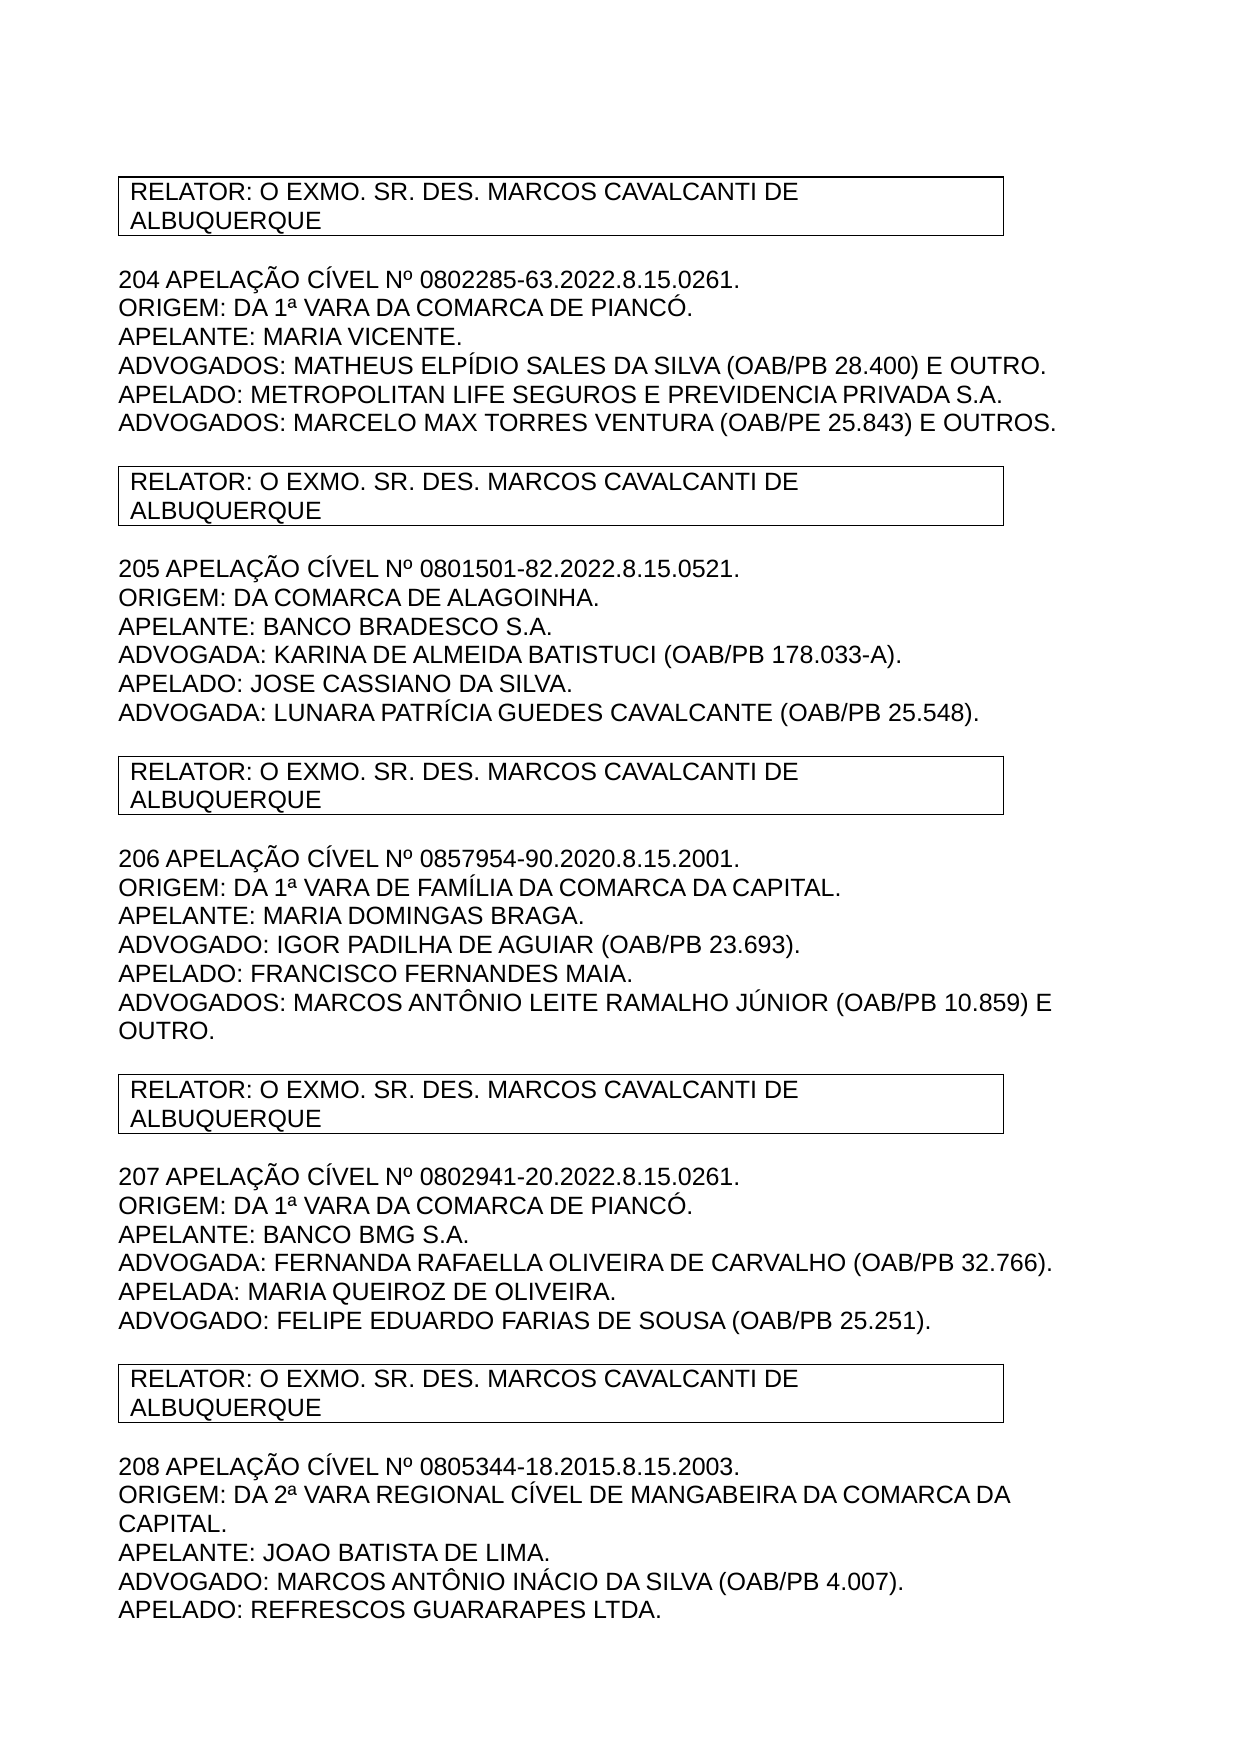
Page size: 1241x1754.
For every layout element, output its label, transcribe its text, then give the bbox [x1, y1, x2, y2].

table_header RELATOR: O EXMO. SR. DES. MARCOS CAVALCANTI DE ALBUQUERQUE [119, 467, 1003, 524]
text ORIGEM: DA 1ª VARA DA COMARCA DE PIANCÓ. [118, 1191, 1122, 1220]
text APELANTE: BANCO BRADESCO S.A. [118, 612, 1122, 641]
text 205 APELAÇÃO CÍVEL Nº 0801501-82.2022.8.15.0521. [118, 554, 1122, 583]
text ORIGEM: DA 1ª VARA DA COMARCA DE PIANCÓ. [118, 293, 1122, 322]
table_header RELATOR: O EXMO. SR. DES. MARCOS CAVALCANTI DE ALBUQUERQUE [119, 1365, 1003, 1422]
text ADVOGADO: MARCOS ANTÔNIO INÁCIO DA SILVA (OAB/PB 4.007). [118, 1567, 1122, 1596]
text ADVOGADOS: MARCELO MAX TORRES VENTURA (OAB/PE 25.843) E OUTROS. [118, 408, 1122, 437]
text ADVOGADOS: MATHEUS ELPÍDIO SALES DA SILVA (OAB/PB 28.400) E OUTRO. [118, 351, 1122, 380]
text 204 APELAÇÃO CÍVEL Nº 0802285-63.2022.8.15.0261. [118, 265, 1122, 293]
text APELADO: REFRESCOS GUARARAPES LTDA. [118, 1596, 1122, 1624]
text ORIGEM: DA 1ª VARA DE FAMÍLIA DA COMARCA DA CAPITAL. [118, 873, 1122, 901]
text APELANTE: MARIA DOMINGAS BRAGA. [118, 901, 1122, 930]
text ADVOGADA: FERNANDA RAFAELLA OLIVEIRA DE CARVALHO (OAB/PB 32.766). [118, 1248, 1122, 1277]
text ADVOGADA: KARINA DE ALMEIDA BATISTUCI (OAB/PB 178.033-A). [118, 641, 1122, 669]
text APELADA: MARIA QUEIROZ DE OLIVEIRA. [118, 1277, 1122, 1306]
text ORIGEM: DA COMARCA DE ALAGOINHA. [118, 583, 1122, 612]
text ADVOGADOS: MARCOS ANTÔNIO LEITE RAMALHO JÚNIOR (OAB/PB 10.859) E OUTRO. [118, 988, 1122, 1045]
text ADVOGADO: IGOR PADILHA DE AGUIAR (OAB/PB 23.693). [118, 930, 1122, 959]
text APELADO: JOSE CASSIANO DA SILVA. [118, 669, 1122, 698]
text 206 APELAÇÃO CÍVEL Nº 0857954-90.2020.8.15.2001. [118, 844, 1122, 873]
table_header RELATOR: O EXMO. SR. DES. MARCOS CAVALCANTI DE ALBUQUERQUE [119, 178, 1003, 235]
text ADVOGADA: LUNARA PATRÍCIA GUEDES CAVALCANTE (OAB/PB 25.548). [118, 698, 1122, 727]
text APELANTE: JOAO BATISTA DE LIMA. [118, 1538, 1122, 1567]
text ADVOGADO: FELIPE EDUARDO FARIAS DE SOUSA (OAB/PB 25.251). [118, 1306, 1122, 1335]
table_header RELATOR: O EXMO. SR. DES. MARCOS CAVALCANTI DE ALBUQUERQUE [119, 757, 1003, 814]
text APELANTE: MARIA VICENTE. [118, 322, 1122, 351]
table_header RELATOR: O EXMO. SR. DES. MARCOS CAVALCANTI DE ALBUQUERQUE [119, 1075, 1003, 1132]
text 208 APELAÇÃO CÍVEL Nº 0805344-18.2015.8.15.2003. [118, 1452, 1122, 1481]
text ORIGEM: DA 2ª VARA REGIONAL CÍVEL DE MANGABEIRA DA COMARCA DA CAPITAL. [118, 1481, 1122, 1538]
text APELADO: METROPOLITAN LIFE SEGUROS E PREVIDENCIA PRIVADA S.A. [118, 380, 1122, 408]
text APELADO: FRANCISCO FERNANDES MAIA. [118, 959, 1122, 988]
text APELANTE: BANCO BMG S.A. [118, 1220, 1122, 1248]
text 207 APELAÇÃO CÍVEL Nº 0802941-20.2022.8.15.0261. [118, 1162, 1122, 1191]
